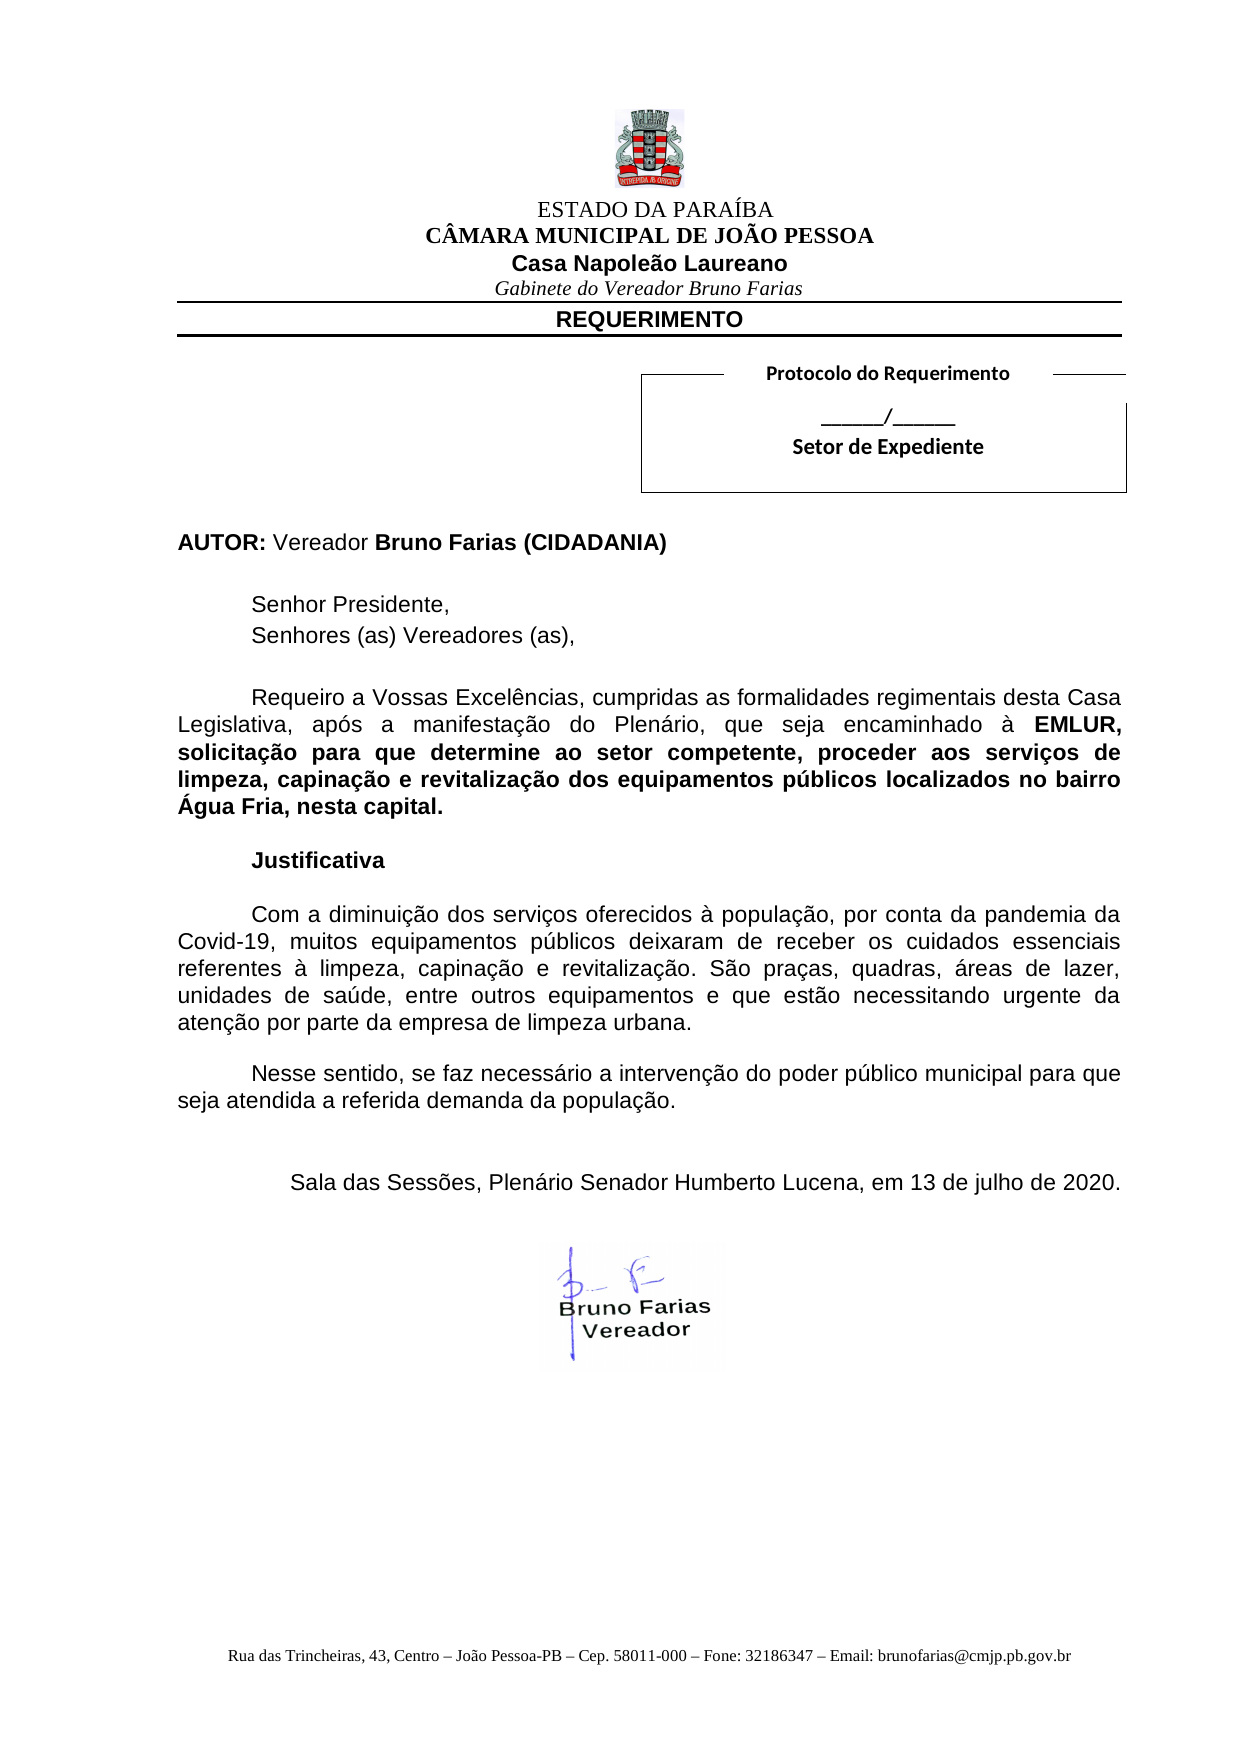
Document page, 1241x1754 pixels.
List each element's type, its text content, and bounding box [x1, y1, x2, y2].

text Nesse sentido, se faz necessário a intervenção do poder público municipal para que seja atendida a referida demanda da população. [177, 1060, 1122, 1114]
table_cell [642, 432, 723, 461]
text Senhor Presidente, [177, 590, 1122, 617]
table_header Protocolo do Requerimento [724, 343, 1053, 403]
picture [538, 1242, 727, 1372]
table_cell [1053, 374, 1127, 403]
table_cell [1053, 432, 1126, 461]
text Requeiro a Vossas Excelências, cumpridas as formalidades regimentais desta Casa Legislativa, após a manifestação do Plenário, que seja encaminhado à EMLUR, solicitação para que determine ao setor competente, proceder aos serviços de limpeza, capinação e revitalização dos equipamentos públicos localizados no bairro Água Fria, nesta capital. [177, 684, 1122, 819]
text Justificativa [177, 846, 1122, 873]
text AUTOR: Vereador Bruno Farias (CIDADANIA) [177, 528, 1122, 555]
text Sala das Sessões, Plenário Senador Humberto Lucena, em 13 de julho de 2020. [177, 1168, 1122, 1195]
table_cell [1053, 403, 1126, 432]
table_cell [642, 375, 723, 403]
table_cell [642, 403, 723, 432]
table_cell Setor de Expediente [724, 432, 1053, 461]
table_cell [642, 461, 723, 492]
table_cell [724, 461, 1053, 492]
text Com a diminuição dos serviços oferecidos à população, por conta da pandemia da Covid-19, muitos equipamentos públicos deixaram de receber os cuidados essenciais referentes à limpeza, capinação e revitalização. São praças, quadras, áreas de lazer, unidades de saúde, entre outros equipamentos e que estão necessitando urgente da atenção por parte da empresa de limpeza urbana. [177, 900, 1122, 1036]
table_cell [1053, 461, 1126, 492]
text REQUERIMENTO [177, 303, 1122, 334]
table_cell ______/______ [724, 403, 1053, 432]
text Senhores (as) Vereadores (as), [177, 621, 1122, 648]
table_header [641, 343, 723, 374]
table_header [1053, 343, 1127, 374]
